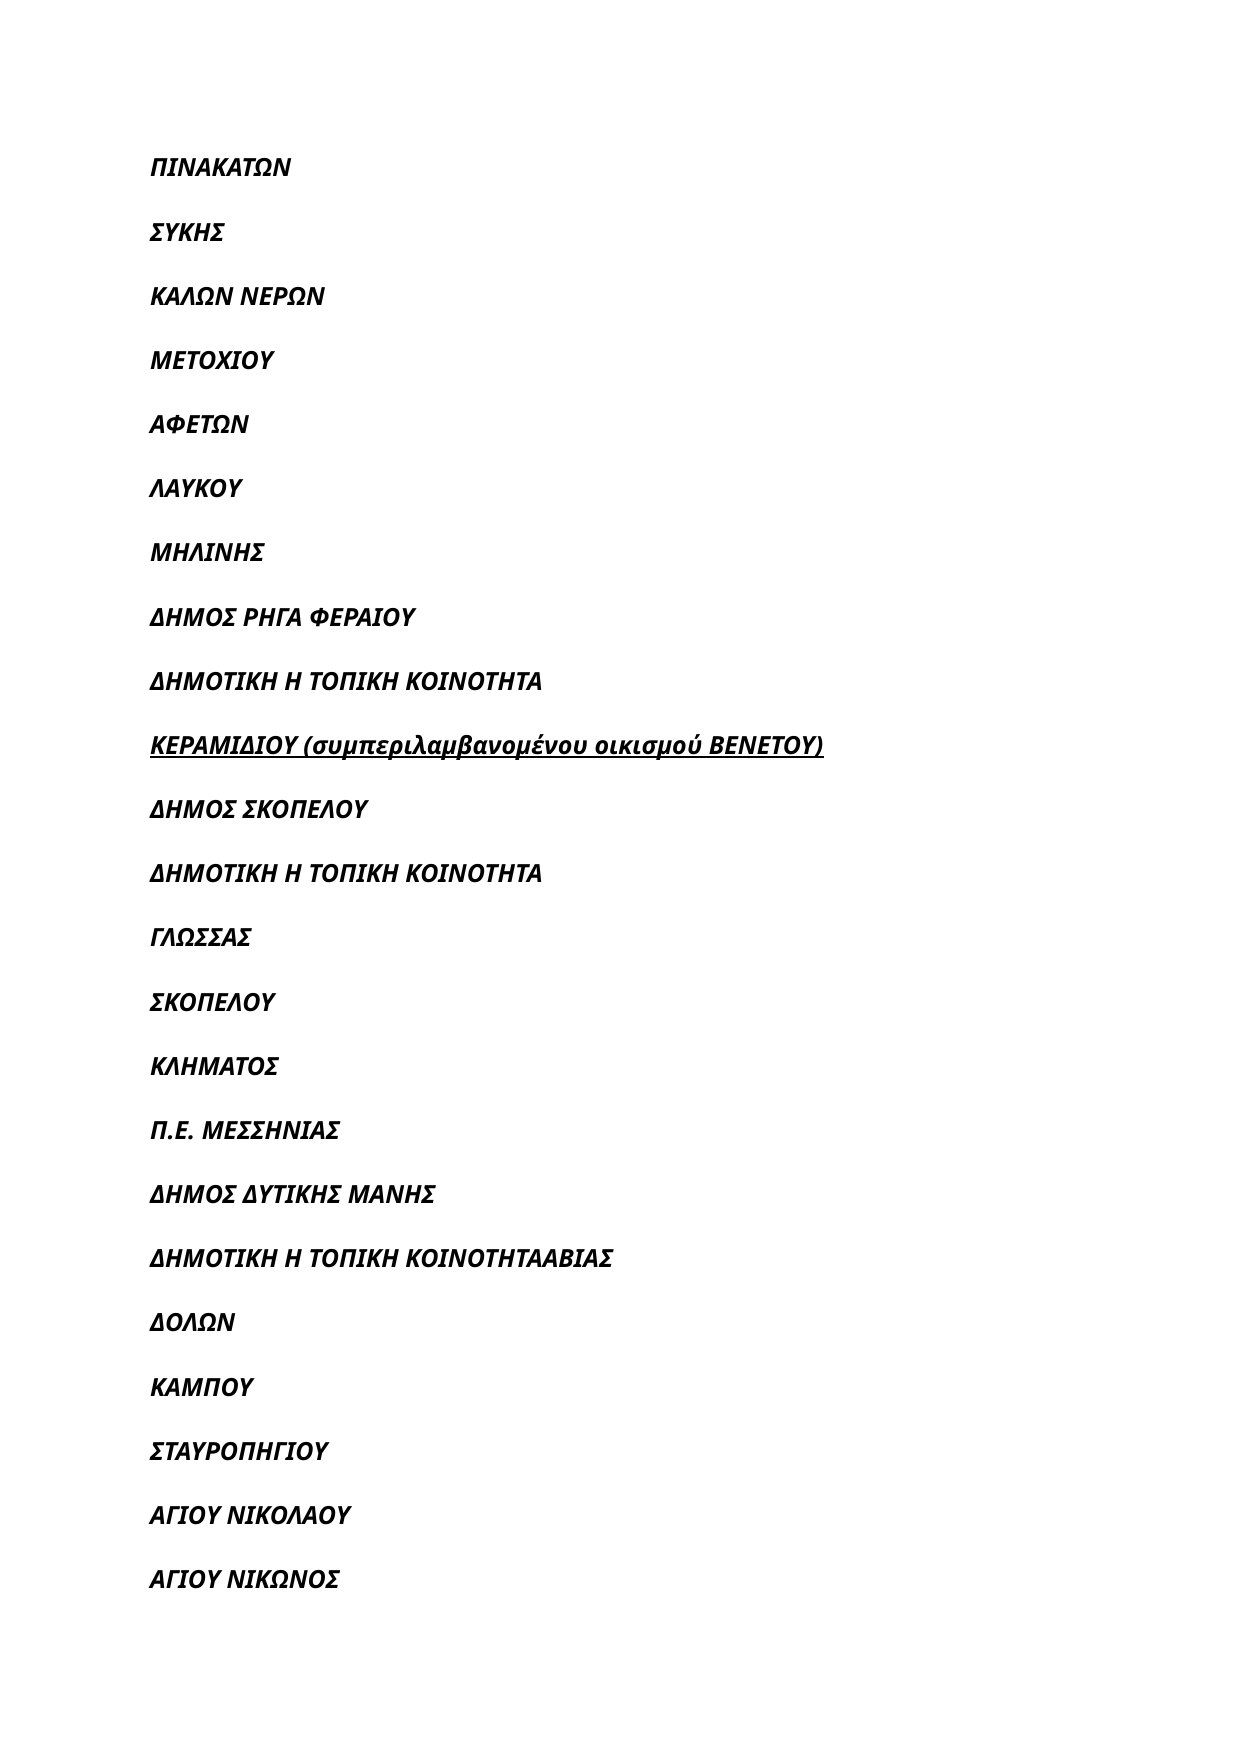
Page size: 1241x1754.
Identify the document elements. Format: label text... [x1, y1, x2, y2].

text ΚΑΛΩΝ ΝΕΡΩΝ [150, 278, 1090, 312]
text ΔΗΜΟΤΙΚΗ Η ΤΟΠΙΚΗ ΚΟΙΝΟΤΗΤΑ [150, 856, 1090, 890]
text ΑΓΙΟΥ ΝΙΚΟΛΑΟΥ [150, 1497, 1090, 1532]
text ΔΗΜΟΣ ΔΥΤΙΚΗΣ ΜΑΝΗΣ [150, 1177, 1090, 1211]
text ΓΛΩΣΣΑΣ [150, 920, 1090, 954]
text ΚΑΜΠΟΥ [150, 1369, 1090, 1403]
text Π.Ε. ΜΕΣΣΗΝΙΑΣ [150, 1112, 1090, 1147]
text ΑΓΙΟΥ ΝΙΚΩΝΟΣ [150, 1562, 1090, 1596]
text ΑΦΕΤΩΝ [150, 407, 1090, 441]
text ΚΕΡΑΜΙΔΙΟΥ (συμπεριλαμβανομένου οικισμού ΒΕΝΕΤΟΥ) [150, 727, 1090, 762]
text ΔΟΛΩΝ [150, 1305, 1090, 1339]
text ΠΙΝΑΚΑΤΩΝ [150, 150, 1090, 184]
text ΔΗΜΟΤΙΚΗ Η ΤΟΠΙΚΗ ΚΟΙΝΟΤΗΤΑ [150, 663, 1090, 697]
text ΔΗΜΟΣ ΡΗΓΑ ΦΕΡΑΙΟΥ [150, 599, 1090, 633]
text ΜΕΤΟΧΙΟΥ [150, 342, 1090, 377]
text ΣΤΑΥΡΟΠΗΓΙΟΥ [150, 1433, 1090, 1467]
text ΔΗΜΟΣ ΣΚΟΠΕΛΟΥ [150, 792, 1090, 826]
text ΜΗΛΙΝΗΣ [150, 535, 1090, 569]
text ΔΗΜΟΤΙΚΗ Η ΤΟΠΙΚΗ ΚΟΙΝΟΤΗΤΑΑΒΙΑΣ [150, 1241, 1090, 1275]
text ΚΛΗΜΑΤΟΣ [150, 1048, 1090, 1082]
text ΛΑΥΚΟΥ [150, 471, 1090, 505]
text ΣΚΟΠΕΛΟΥ [150, 984, 1090, 1018]
text ΣΥΚΗΣ [150, 214, 1090, 248]
